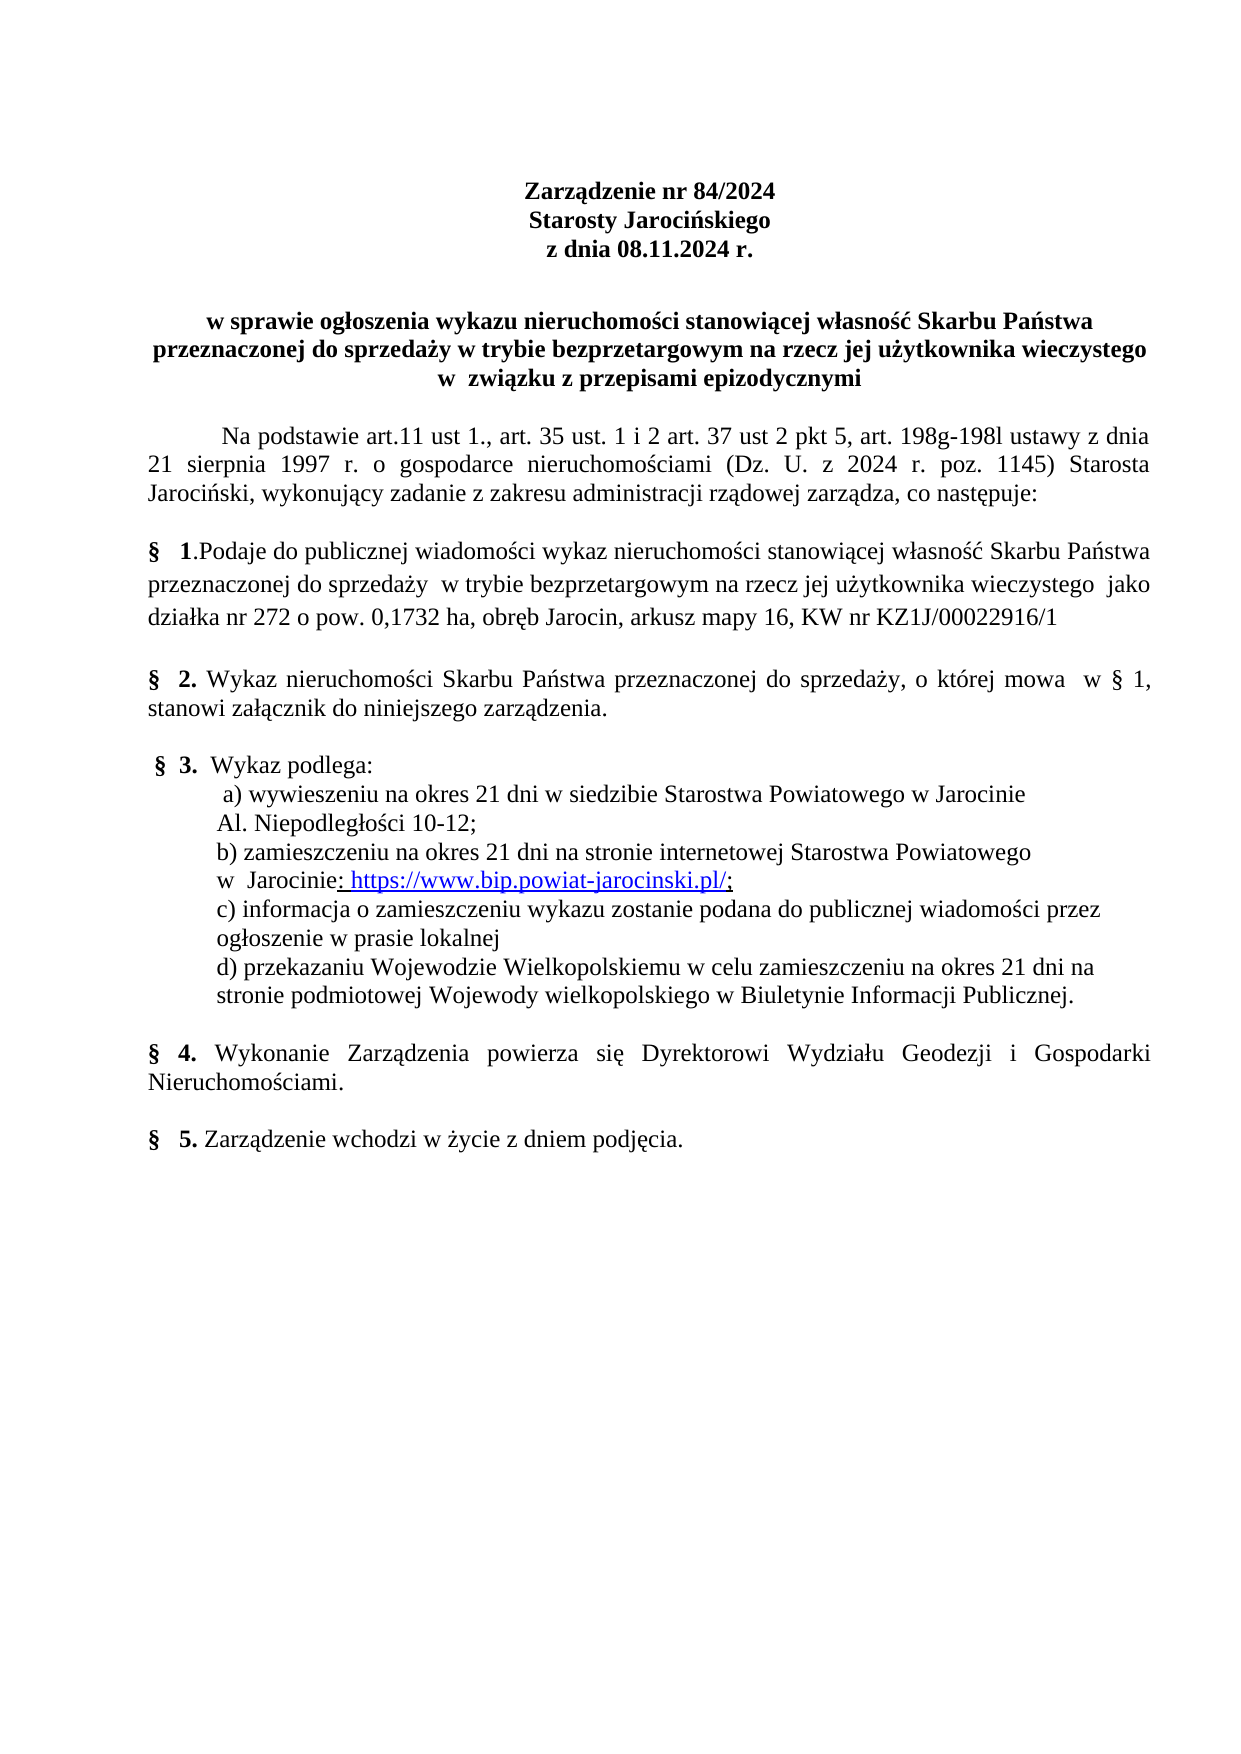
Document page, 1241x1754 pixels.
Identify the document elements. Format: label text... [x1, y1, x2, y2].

text a) wywieszeniu na okres 21 dni w siedzibie Starostwa Powiatowego w Jarocinie Al. Niepodległości 10-12; [148, 779, 1152, 837]
text c) informacja o zamieszczeniu wykazu zostanie podana do publicznej wiadomości przez ogłoszenie w prasie lokalnej [216, 894, 1152, 952]
text Na podstawie art.11 ust 1., art. 35 ust. 1 i 2 art. 37 ust 2 pkt 5, art. 198g-198l ustawy z dnia 21 sierpnia 1997 r. o gospodarce nieruchomościami (Dz. U. z 2024 r. poz. 1145) Starosta Jarociński, wykonujący zadanie z zakresu administracji rządowej zarządza, co następuje: [148, 421, 1152, 507]
text § 5. Zarządzenie wchodzi w życie z dniem podjęcia. [148, 1124, 1152, 1153]
text § 2. Wykaz nieruchomości Skarbu Państwa przeznaczonej do sprzedaży, o której mowa w § 1, stanowi załącznik do niniejszego zarządzenia. [148, 664, 1152, 722]
text Zarządzenie nr 84/2024 [148, 176, 1152, 205]
text § 4. Wykonanie Zarządzenia powierza się Dyrektorowi Wydziału Geodezji i Gospodarki Nieruchomościami. [148, 1038, 1152, 1095]
text z dnia 08.11.2024 r. [148, 234, 1152, 263]
text d) przekazaniu Wojewodzie Wielkopolskiemu w celu zamieszczeniu na okres 21 dni na stronie podmiotowej Wojewody wielkopolskiego w Biuletynie Informacji Publicznej. [216, 952, 1152, 1009]
text § 1.Podaje do publicznej wiadomości wykaz nieruchomości stanowiącej własność Skarbu Państwa przeznaczonej do sprzedaży w trybie bezprzetargowym na rzecz jej użytkownika wieczystego jako działka nr 272 o pow. 0,1732 ha, obręb Jarocin, arkusz mapy 16, KW nr KZ1J/00022916/1 [148, 536, 1152, 631]
text § 3. Wykaz podlega: [148, 750, 1152, 779]
text b) zamieszczeniu na okres 21 dni na stronie internetowej Starostwa Powiatowego w Jarocinie: https://www.bip.powiat-jarocinski.pl/; [148, 837, 1152, 894]
text Starosty Jarocińskiego [148, 205, 1152, 234]
text w sprawie ogłoszenia wykazu nieruchomości stanowiącej własność Skarbu Państwa przeznaczonej do sprzedaży w trybie bezprzetargowym na rzecz jej użytkownika wieczystego w związku z przepisami epizodycznymi [148, 306, 1152, 392]
